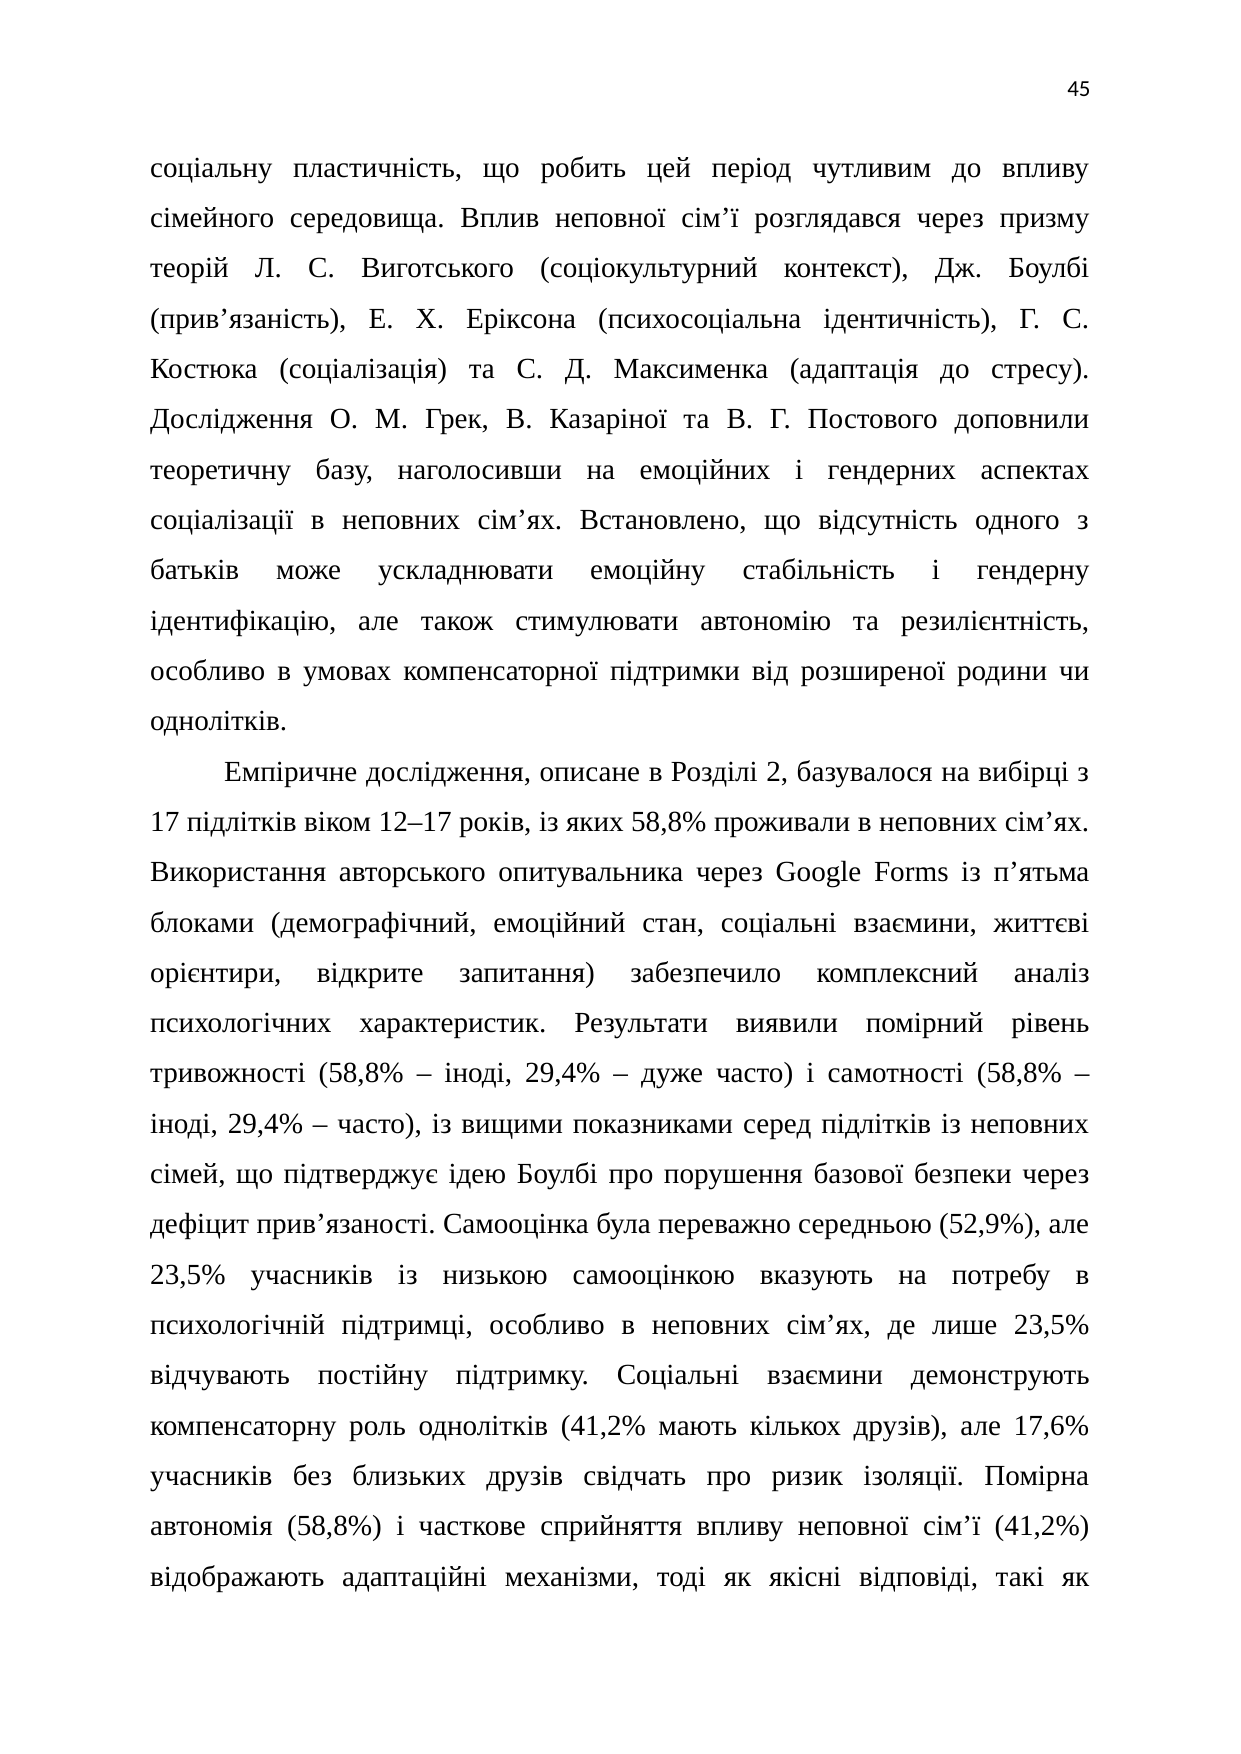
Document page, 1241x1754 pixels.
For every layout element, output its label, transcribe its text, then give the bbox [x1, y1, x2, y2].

text соціальну пластичність, що робить цей період чутливим до впливу сімейного середовища. Вплив неповної сім’ї розглядався через призму теорій Л. С. Виготського (соціокультурний контекст), Дж. Боулбі (прив’язаність), Е. Х. Еріксона (психосоціальна ідентичність), Г. С. Костюка (соціалізація) та С. Д. Максименка (адаптація до стресу). Дослідження О. М. Грек, В. Казаріної та В. Г. Постового доповнили теоретичну базу, наголосивши на емоційних і гендерних аспектах соціалізації в неповних сім’ях. Встановлено, що відсутність одного з батьків може ускладнювати емоційну стабільність і гендерну ідентифікацію, але також стимулювати автономію та резилієнтність, особливо в умовах компенсаторної підтримки від розширеної родини чи однолітків. [150, 150, 1090, 737]
text Емпіричне дослідження, описане в Розділі 2, базувалося на вибірці з 17 підлітків віком 12–17 років, із яких 58,8% проживали в неповних сім’ях. Використання авторського опитувальника через Google Forms із п’ятьма блоками (демографічний, емоційний стан, соціальні взаємини, життєві орієнтири, відкрите запитання) забезпечило комплексний аналіз психологічних характеристик. Результати виявили помірний рівень тривожності (58,8% – іноді, 29,4% – дуже часто) і самотності (58,8% – іноді, 29,4% – часто), із вищими показниками серед підлітків із неповних сімей, що підтверджує ідею Боулбі про порушення базової безпеки через дефіцит прив’язаності. Самооцінка була переважно середньою (52,9%), але 23,5% учасників із низькою самооцінкою вказують на потребу в психологічній підтримці, особливо в неповних сім’ях, де лише 23,5% відчувають постійну підтримку. Соціальні взаємини демонструють компенсаторну роль однолітків (41,2% мають кількох друзів), але 17,6% учасників без близьких друзів свідчать про ризик ізоляції. Помірна автономія (58,8%) і часткове сприйняття впливу неповної сім’ї (41,2%) відображають адаптаційні механізми, тоді як якісні відповіді, такі як [150, 754, 1090, 1592]
